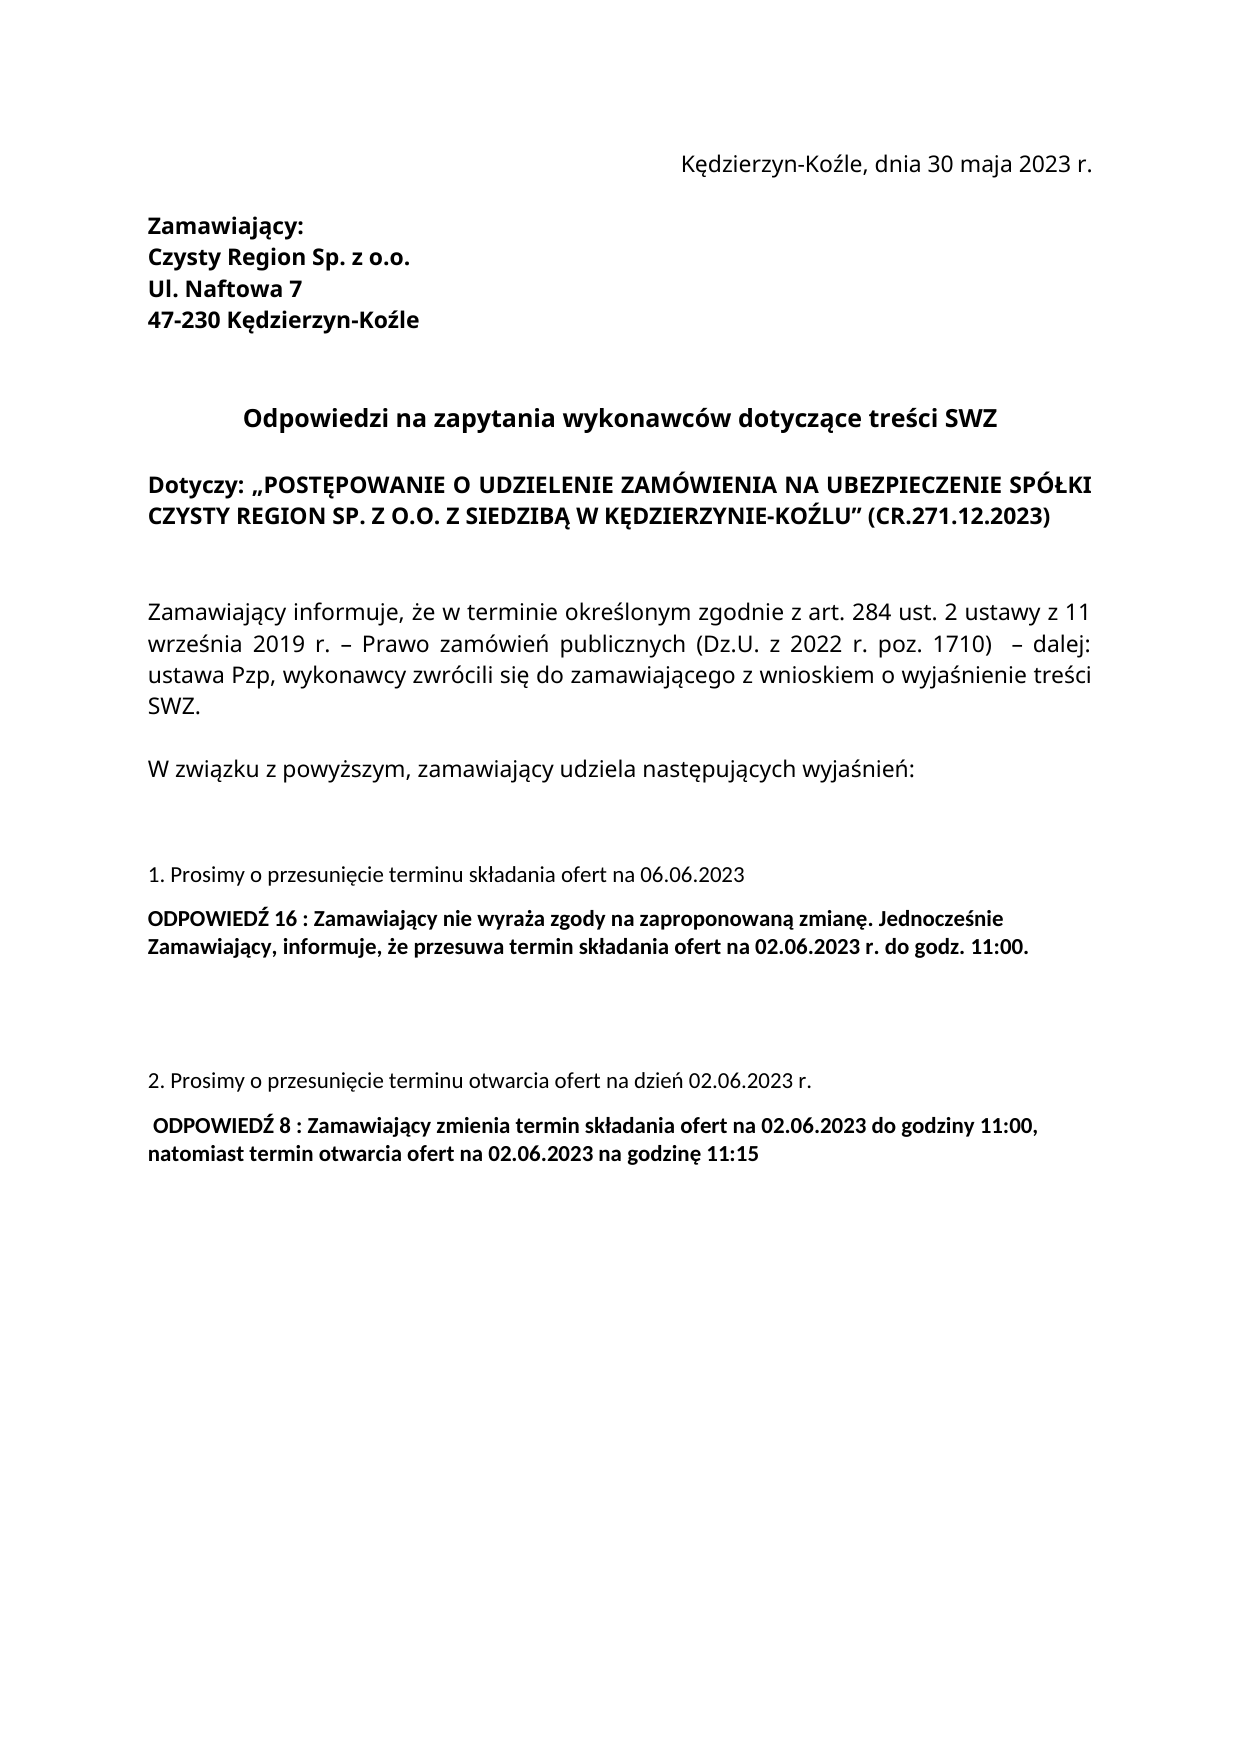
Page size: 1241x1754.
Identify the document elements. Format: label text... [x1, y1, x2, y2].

text Kędzierzyn-Koźle, dnia 30 maja 2023 r. [118, 148, 1093, 179]
text 1. Prosimy o przesunięcie terminu składania ofert na 06.06.2023 [148, 860, 1093, 888]
text Dotyczy: „POSTĘPOWANIE O UDZIELENIE ZAMÓWIENIA NA UBEZPIECZENIE SPÓŁKI CZYSTY REGION SP. Z O.O. Z SIEDZIBĄ W KĘDZIERZYNIE-KOŹLU” (CR.271.12.2023) [148, 468, 1093, 531]
text Zamawiający: [148, 210, 1093, 241]
text Ul. Naftowa 7 [148, 273, 1093, 304]
text 2. Prosimy o przesunięcie terminu otwarcia ofert na dzień 02.06.2023 r. [148, 1067, 1093, 1094]
text ODPOWIEDŹ 16 : Zamawiający nie wyraża zgody na zaproponowaną zmianę. Jednocześnie Zamawiający, informuje, że przesuwa termin składania ofert na 02.06.2023 r. do godz. 11:00. [148, 904, 1093, 961]
text Czysty Region Sp. z o.o. [148, 241, 1093, 273]
text 47-230 Kędzierzyn-Koźle [148, 304, 1093, 335]
text ODPOWIEDŹ 8 : Zamawiający zmienia termin składania ofert na 02.06.2023 do godziny 11:00, natomiast termin otwarcia ofert na 02.06.2023 na godzinę 11:15 [148, 1111, 1093, 1167]
text Odpowiedzi na zapytania wykonawców dotyczące treści SWZ [148, 400, 1093, 434]
text Zamawiający informuje, że w terminie określonym zgodnie z art. 284 ust. 2 ustawy z 11 września 2019 r. – Prawo zamówień publicznych (Dz.U. z 2022 r. poz. 1710) – dalej: ustawa Pzp, wykonawcy zwrócili się do zamawiającego z wnioskiem o wyjaśnienie treści SWZ. [148, 596, 1093, 721]
text W związku z powyższym, zamawiający udziela następujących wyjaśnień: [148, 753, 1093, 784]
